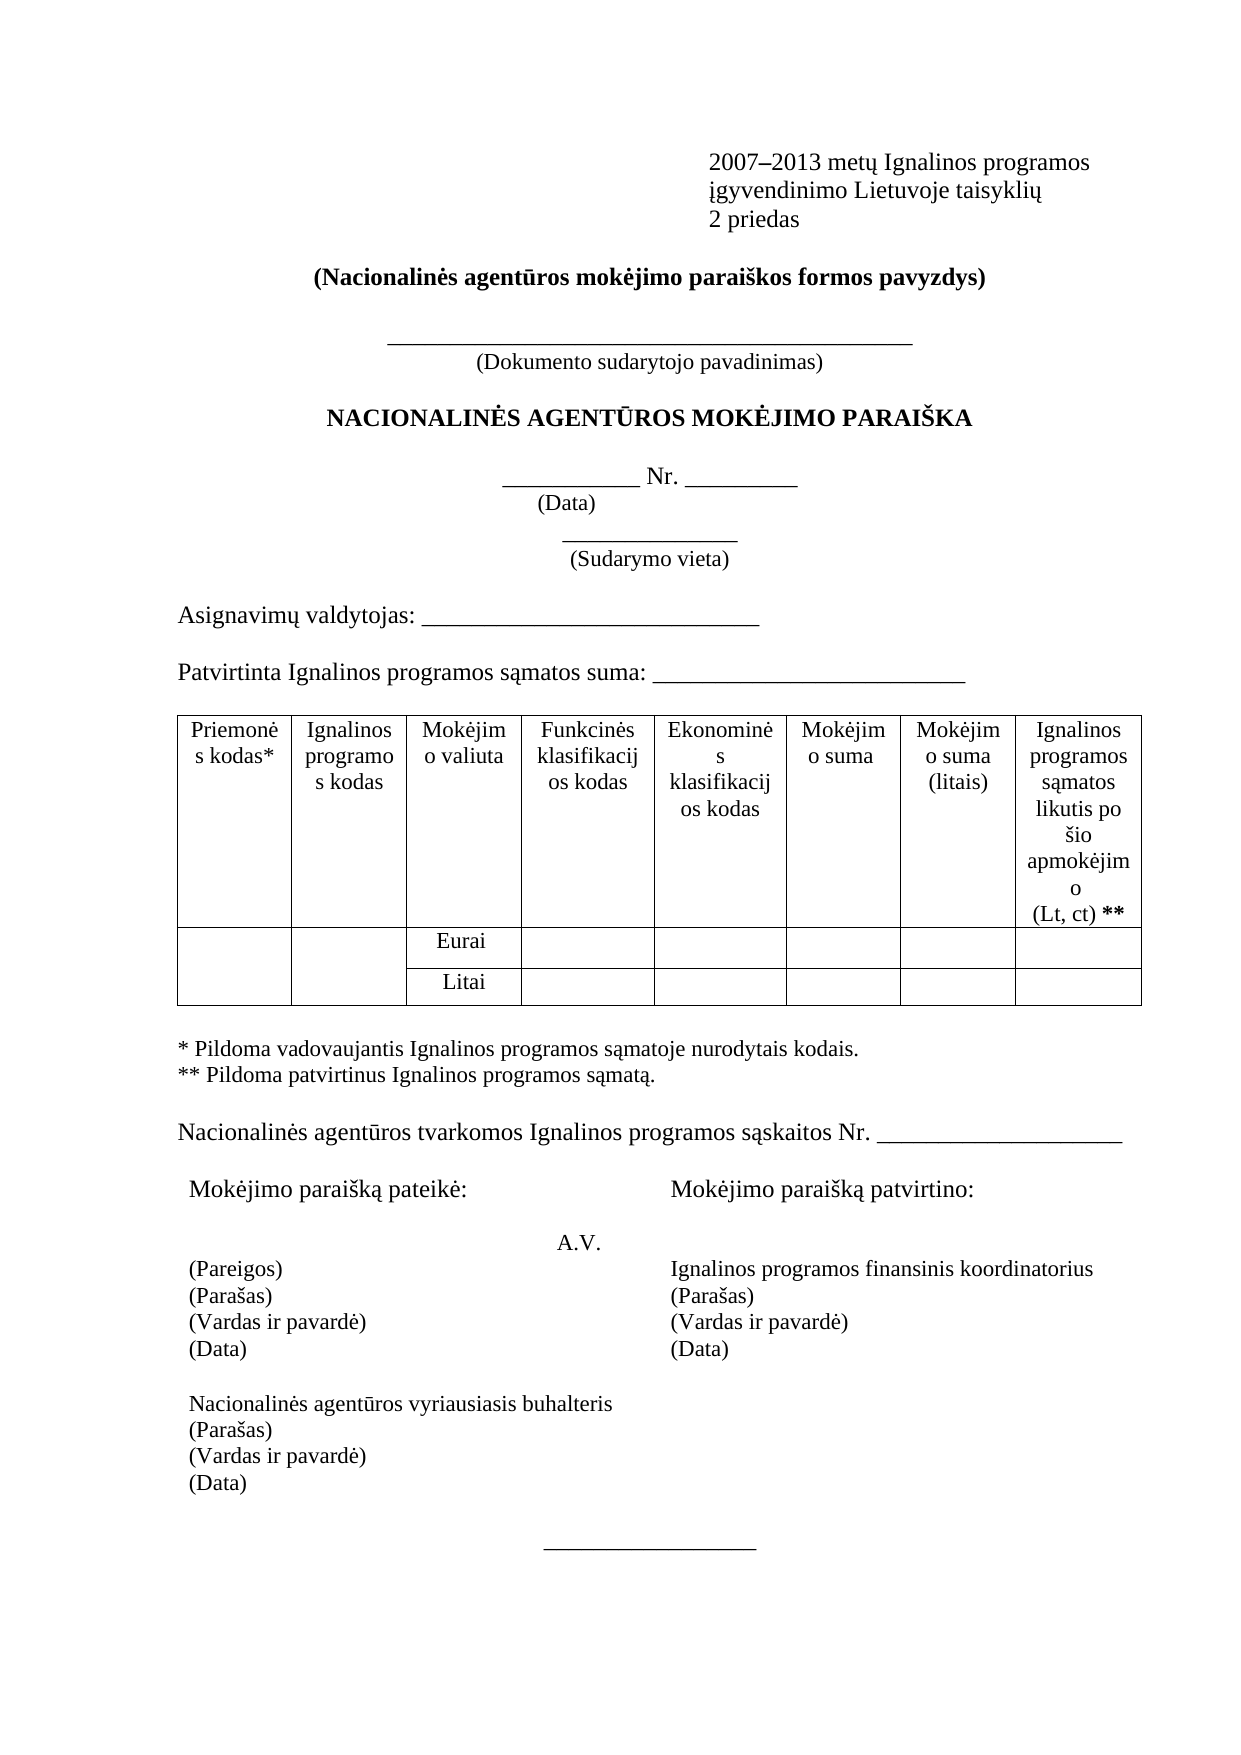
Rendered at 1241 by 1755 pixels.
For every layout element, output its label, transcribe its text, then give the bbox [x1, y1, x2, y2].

text (Data) [177, 489, 1122, 516]
table_cell Litai [407, 969, 521, 1005]
table_header Mokėjimo suma [787, 716, 900, 927]
table_cell [1016, 969, 1141, 1005]
text ______________ [177, 516, 1122, 544]
text (Dokumento sudarytojo pavadinimas) [177, 348, 1122, 374]
table_cell [522, 928, 654, 967]
text Asignavimų valdytojas: ___________________________ [177, 600, 1122, 628]
table_cell [178, 928, 291, 1005]
table_cell [901, 928, 1015, 967]
table_cell [292, 928, 406, 1005]
table_cell Ignalinos programos finansinis koordinatorius (Parašas) (Vardas ir pavardė) (Data) [659, 1256, 1141, 1390]
table_cell [901, 969, 1015, 1005]
text ** Pildoma patvirtinus Ignalinos programos sąmatą. [177, 1061, 1122, 1088]
text 2 priedas [177, 204, 1122, 233]
text ___________ Nr. _________ [177, 461, 1122, 489]
table_header Mokėjimo valiuta [407, 716, 521, 927]
text * Pildoma vadovaujantis Ignalinos programos sąmatoje nurodytais kodais. [177, 1035, 1122, 1061]
table_header Ignalinos programos kodas [292, 716, 406, 927]
table_header Mokėjimo paraišką patvirtino: [659, 1174, 1141, 1256]
table_header Mokėjimo paraišką pateikė: A.V. [177, 1174, 659, 1256]
table_cell [787, 969, 900, 1005]
table_cell [1016, 928, 1141, 967]
table_cell Nacionalinės agentūros vyriausiasis buhalteris (Parašas) (Vardas ir pavardė) (Data) [177, 1390, 659, 1495]
text Patvirtinta Ignalinos programos sąmatos suma: _________________________ [177, 657, 1122, 686]
table_header Ekonominės klasifikacijos kodas [655, 716, 786, 927]
table_cell [787, 928, 900, 967]
text NACIONALINĖS AGENTŪROS MOKĖJIMO PARAIŠKA [177, 403, 1122, 432]
table_cell [522, 969, 654, 1005]
table_header Ignalinos programos sąmatos likutis po šio apmokėjimo (Lt, ct) ** [1016, 716, 1141, 927]
table_cell Eurai [407, 928, 521, 967]
text įgyvendinimo Lietuvoje taisyklių [177, 176, 1122, 204]
text 2007–2013 metų Ignalinos programos [177, 147, 1122, 176]
text Nacionalinės agentūros tvarkomos Ignalinos programos sąskaitos Nr. [177, 1117, 1122, 1145]
table_header Mokėjimo suma (litais) [901, 716, 1015, 927]
text (Nacionalinės agentūros mokėjimo paraiškos formos pavyzdys) [177, 262, 1122, 291]
text __________________________________________ [177, 319, 1122, 348]
table_header Funkcinės klasifikacijos kodas [522, 716, 654, 927]
table_cell [655, 928, 786, 967]
table_header Priemonės kodas* [178, 716, 291, 927]
table_cell [655, 969, 786, 1005]
text (Sudarymo vieta) [177, 544, 1122, 571]
text _________________ [177, 1524, 1122, 1553]
table_cell (Pareigos) (Parašas) (Vardas ir pavardė) (Data) [177, 1256, 659, 1390]
table_cell [659, 1390, 1141, 1495]
